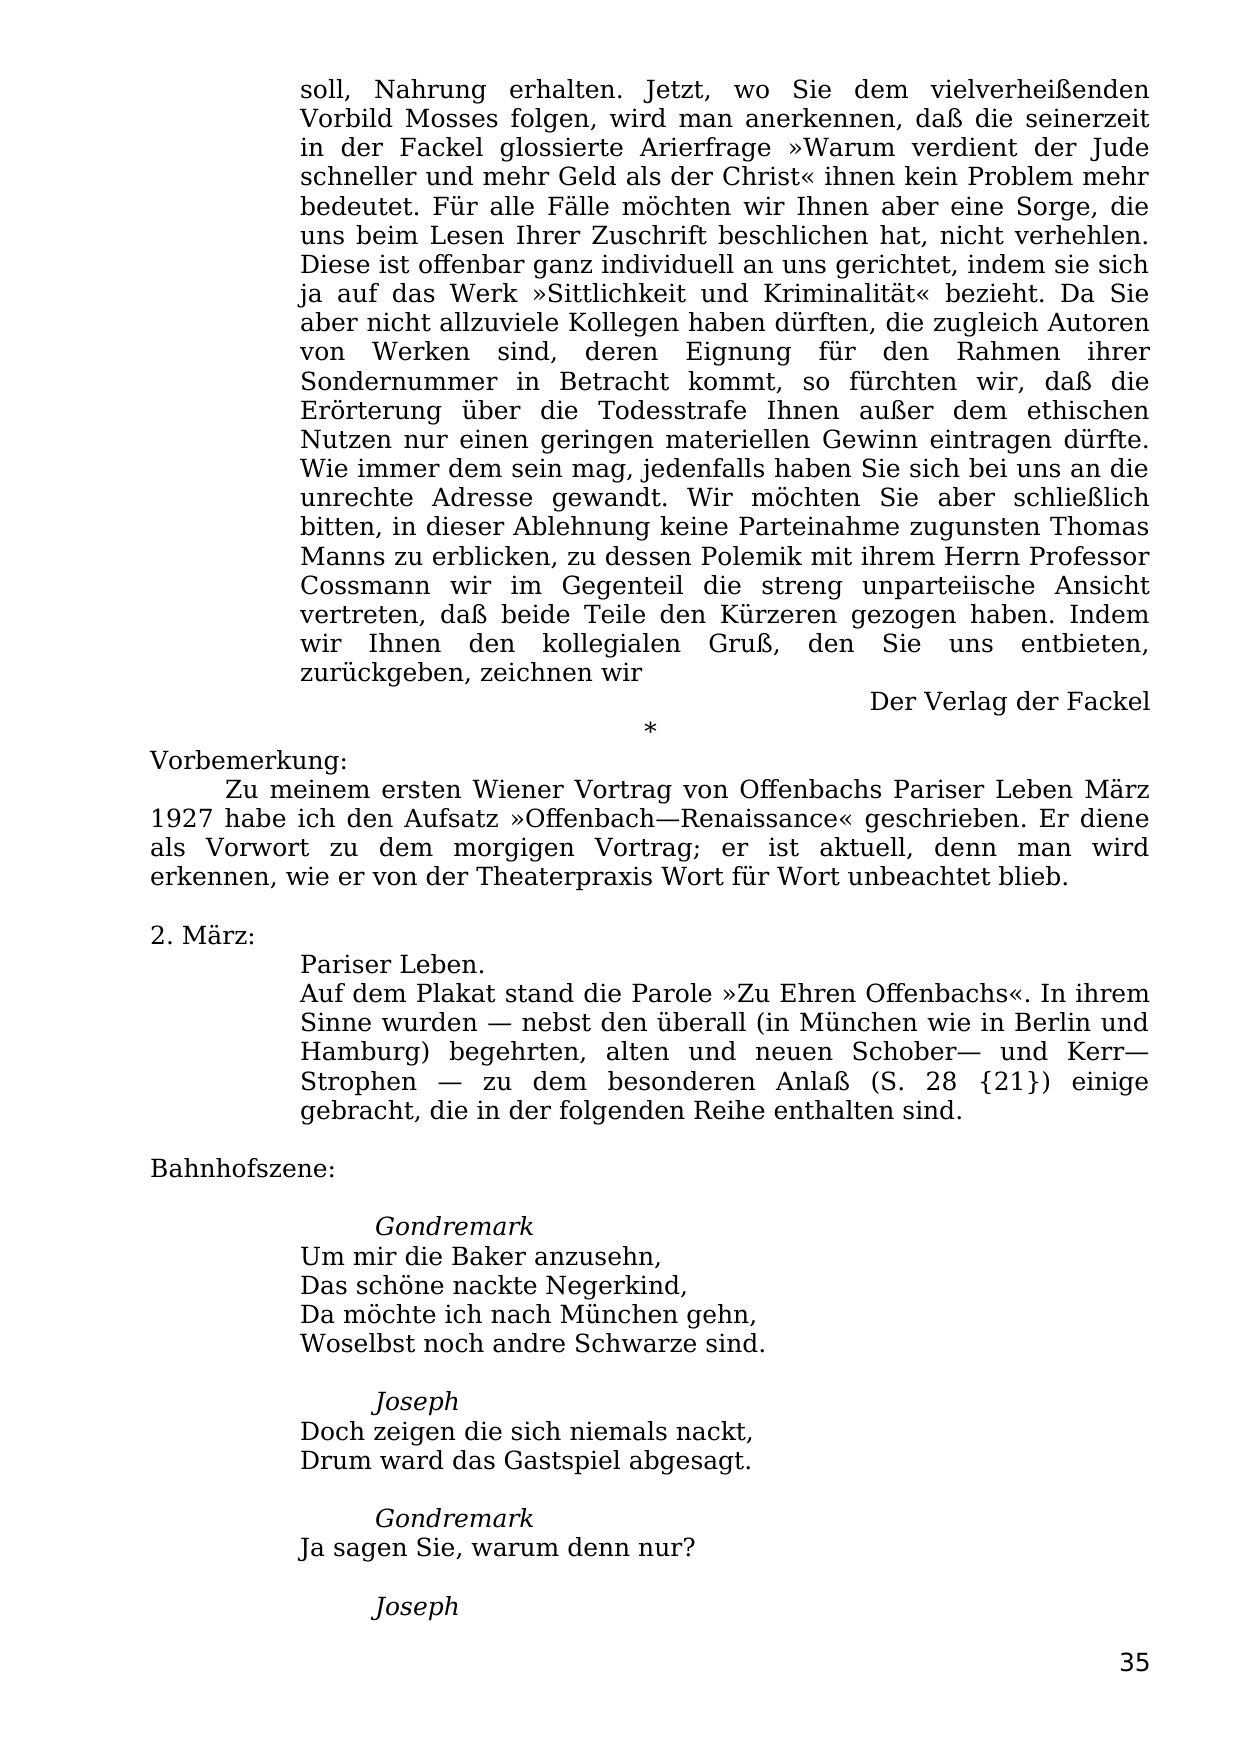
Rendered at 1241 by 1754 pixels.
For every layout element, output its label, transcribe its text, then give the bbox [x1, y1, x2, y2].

text Bahnhofszene: [150, 1154, 1151, 1183]
text Joseph [300, 1592, 1151, 1621]
text Das schöne nackte Negerkind, [300, 1271, 1151, 1300]
text * [150, 717, 1151, 746]
text Der Verlag der Fackel [150, 687, 1151, 717]
text Joseph [300, 1387, 1151, 1417]
text Vorbemerkung: [150, 746, 1151, 775]
text Ja sagen Sie, warum denn nur? [300, 1533, 1151, 1562]
text Doch zeigen die sich niemals nackt, [300, 1417, 1151, 1446]
text Da möchte ich nach München gehn, [300, 1300, 1151, 1329]
text Woselbst noch andre Schwarze sind. [300, 1329, 1151, 1358]
text Auf dem Plakat stand die Parole »Zu Ehren Offenbachs«. In ihrem Sinne wurden — nebst den überall (in München wie in Berlin und Hamburg) begehrten, alten und neuen Schober— und Kerr—Strophen — zu dem besonderen Anlaß (S. 28 {21}) einige gebracht, die in der folgenden Reihe enthalten sind. [300, 979, 1151, 1125]
text Gondremark [300, 1504, 1151, 1533]
text Drum ward das Gastspiel abgesagt. [300, 1446, 1151, 1475]
text Zu meinem ersten Wiener Vortrag von Offenbachs Pariser Leben März 1927 habe ich den Aufsatz »Offenbach—Renaissance« geschrieben. Er diene als Vorwort zu dem morgigen Vortrag; er ist aktuell, denn man wird erkennen, wie er von der Theaterpraxis Wort für Wort unbeachtet blieb. [150, 775, 1151, 892]
text Pariser Leben. [300, 950, 1151, 979]
text Gondremark [300, 1212, 1151, 1242]
text Um mir die Baker anzusehn, [300, 1242, 1151, 1271]
text soll, Nahrung erhalten. Jetzt, wo Sie dem vielverheißenden Vorbild Mosses folgen, wird man anerkennen, daß die seinerzeit in der Fackel glossierte Arierfrage »Warum verdient der Jude schneller und mehr Geld als der Christ« ihnen kein Problem mehr bedeutet. Für alle Fälle möchten wir Ihnen aber eine Sorge, die uns beim Lesen Ihrer Zuschrift beschlichen hat, nicht verhehlen. Diese ist offenbar ganz individuell an uns gerichtet, indem sie sich ja auf das Werk »Sittlichkeit und Kriminalität« bezieht. Da Sie aber nicht allzuviele Kollegen haben dürften, die zugleich Autoren von Werken sind, deren Eignung für den Rahmen ihrer Sondernummer in Betracht kommt, so fürchten wir, daß die Erörterung über die Todesstrafe Ihnen außer dem ethischen Nutzen nur einen geringen materiellen Gewinn eintragen dürfte. Wie immer dem sein mag, jedenfalls haben Sie sich bei uns an die unrechte Adresse gewandt. Wir möchten Sie aber schließlich bitten, in dieser Ablehnung keine Parteinahme zugunsten Thomas Manns zu erblicken, zu dessen Polemik mit ihrem Herrn Professor Cossmann wir im Gegenteil die streng unparteiische Ansicht vertreten, daß beide Teile den Kürzeren gezogen haben. Indem wir Ihnen den kollegialen Gruß, den Sie uns entbieten, zurückgeben, zeichnen wir [300, 75, 1151, 687]
text 2. März: [150, 921, 1151, 950]
